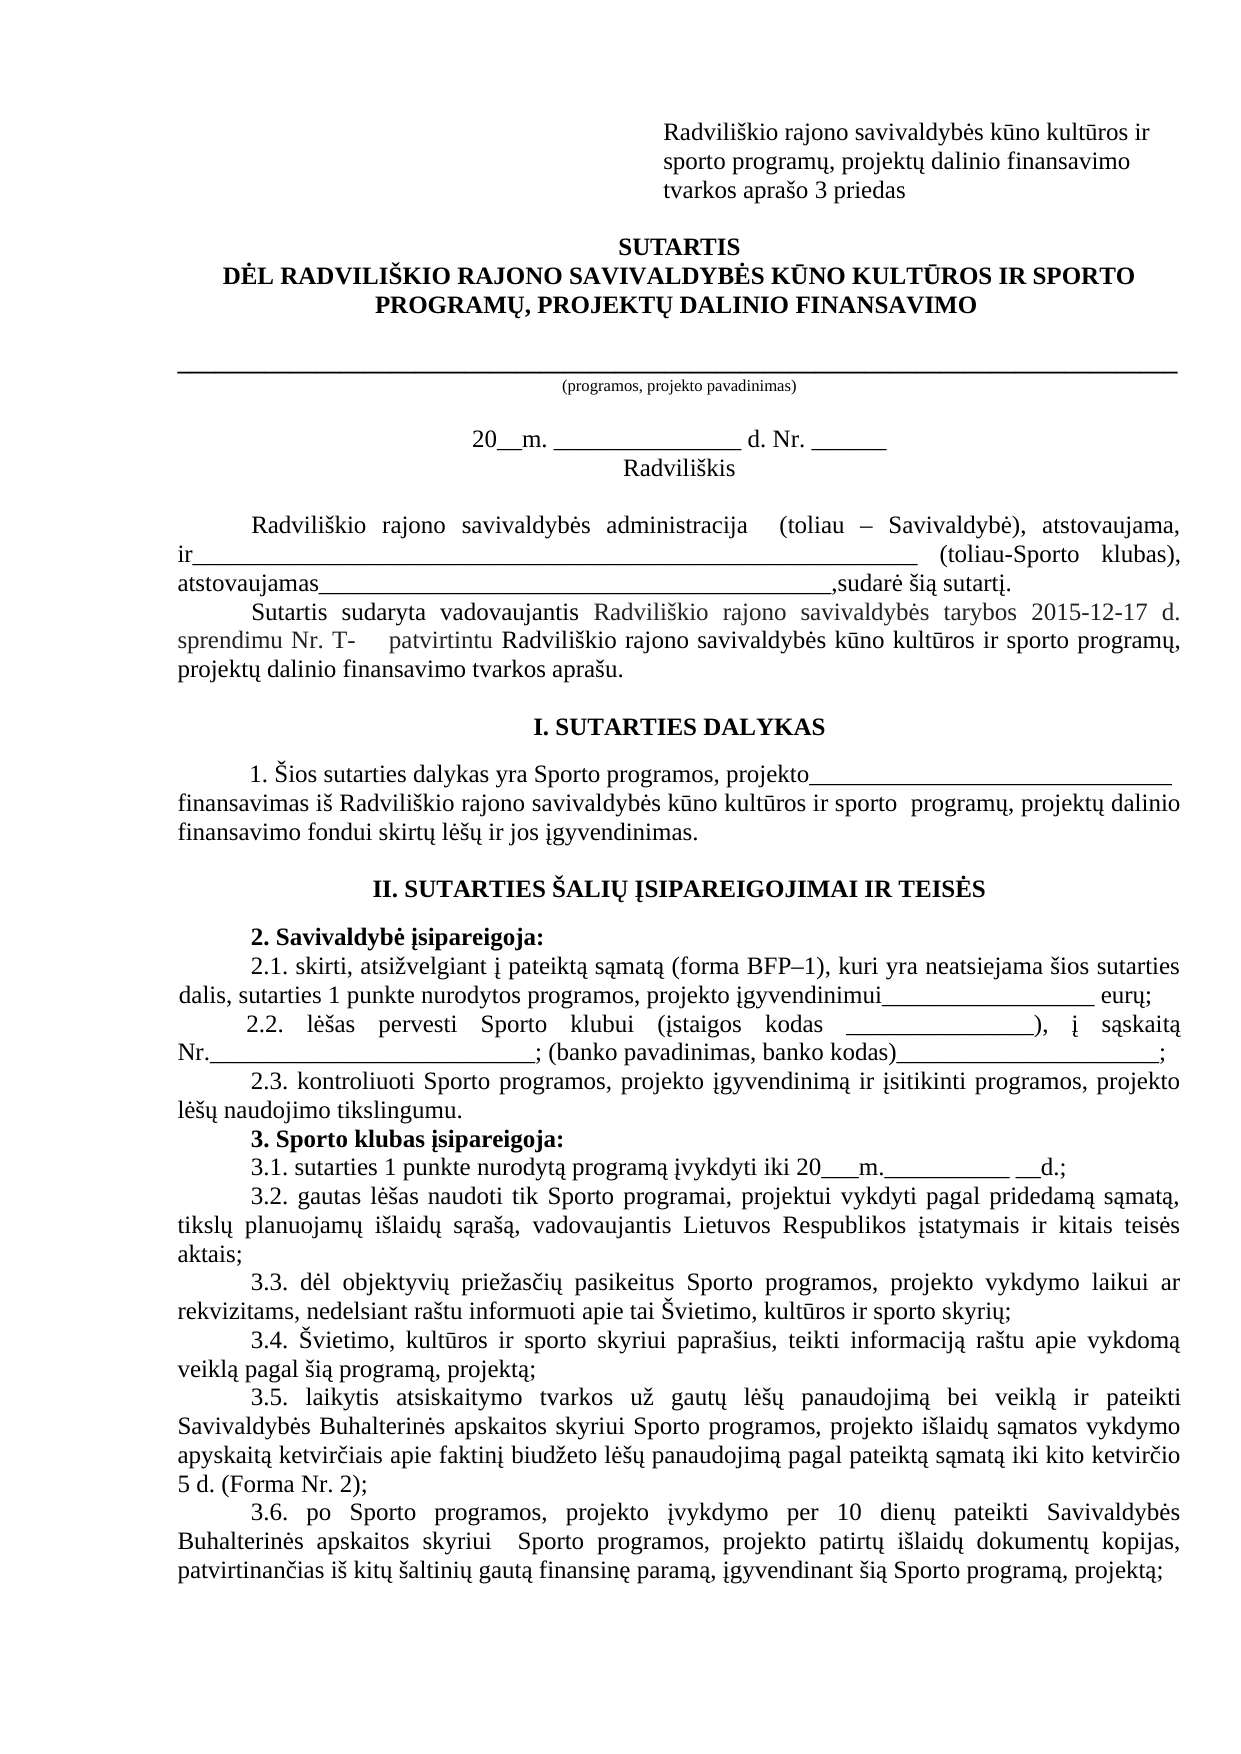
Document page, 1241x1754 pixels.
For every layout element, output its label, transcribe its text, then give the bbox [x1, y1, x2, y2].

text ________________________________________________________________________________ [177, 347, 1181, 376]
text II. SUTARTIES ŠALIŲ ĮSIPAREIGOJIMAI IR TEISĖS [177, 874, 1181, 903]
text 3.5. laikytis atsiskaitymo tvarkos už gautų lėšų panaudojimą bei veiklą ir pateikti Savivaldybės Buhalterinės apskaitos skyriui Sporto programos, projekto išlaidų sąmatos vykdymo apyskaitą ketvirčiais apie faktinį biudžeto lėšų panaudojimą pagal pateiktą sąmatą iki kito ketvirčio 5 d. (Forma Nr. 2); [177, 1382, 1181, 1497]
text (programos, projekto pavadinimas) [177, 376, 1181, 395]
text 1. Šios sutarties dalykas yra Sporto programos, projekto_____________________________ [177, 759, 1181, 788]
text I. SUTARTIES DALYKAS [177, 712, 1181, 740]
text 3. Sporto klubas įsipareigoja: [177, 1124, 1181, 1152]
text 2. Savivaldybė įsipareigoja: [179, 922, 1181, 951]
text 2.3. kontroliuoti Sporto programos, projekto įgyvendinimą ir įsitikinti programos, projekto lėšų naudojimo tikslingumu. [177, 1066, 1181, 1124]
text Radviliškis [177, 453, 1181, 482]
text Radviliškio rajono savivaldybės administracija (toliau – Savivaldybė), atstovaujama, ir__________________________________________________________ (toliau-Sporto klubas), atstovaujamas_________________________________________,sudarė šią sutartį. [177, 510, 1181, 597]
text 3.3. dėl objektyvių priežasčių pasikeitus Sporto programos, projekto vykdymo laikui ar rekvizitams, nedelsiant raštu informuoti apie tai Švietimo, kultūros ir sporto skyrių; [177, 1267, 1181, 1325]
text Sutartis sudaryta vadovaujantis Radviliškio rajono savivaldybės tarybos 2015-12-17 d. sprendimu Nr. T- patvirtintu Radviliškio rajono savivaldybės kūno kultūros ir sporto programų, projektų dalinio finansavimo tvarkos aprašu. [177, 597, 1181, 683]
text 3.1. sutarties 1 punkte nurodytą programą įvykdyti iki 20___m.__________ __d.; [177, 1152, 1181, 1181]
text 3.2. gautas lėšas naudoti tik Sporto programai, projektui vykdyti pagal pridedamą sąmatą, tikslų planuojamų išlaidų sąrašą, vadovaujantis Lietuvos Respublikos įstatymais ir kitais teisės aktais; [177, 1181, 1181, 1267]
text Radviliškio rajono savivaldybės kūno kultūros ir sporto programų, projektų dalinio finansavimo tvarkos aprašo 3 priedas [663, 117, 1181, 204]
text SUTARTIS [177, 232, 1181, 261]
text 2.2. lėšas pervesti Sporto klubui (įstaigos kodas _______________), į sąskaitą Nr.__________________________; (banko pavadinimas, banko kodas)_____________________; [177, 1009, 1181, 1066]
text 2.1. skirti, atsižvelgiant į pateiktą sąmatą (forma BFP–1), kuri yra neatsiejama šios sutarties dalis, sutarties 1 punkte nurodytos programos, projekto įgyvendinimui_________________ eurų; [179, 951, 1181, 1009]
text finansavimas iš Radviliškio rajono savivaldybės kūno kultūros ir sporto programų, projektų dalinio finansavimo fondui skirtų lėšų ir jos įgyvendinimas. [177, 788, 1181, 846]
text 20__m. _______________ d. Nr. ______ [177, 424, 1181, 453]
text DĖL RADVILIŠKIO RAJONO SAVIVALDYBĖS KŪNO KULTŪROS IR SPORTO PROGRAMŲ, PROJEKTŲ DALINIO FINANSAVIMO [177, 261, 1181, 319]
text 3.6. po Sporto programos, projekto įvykdymo per 10 dienų pateikti Savivaldybės Buhalterinės apskaitos skyriui Sporto programos, projekto patirtų išlaidų dokumentų kopijas, patvirtinančias iš kitų šaltinių gautą finansinę paramą, įgyvendinant šią Sporto programą, projektą; [177, 1497, 1181, 1584]
text 3.4. Švietimo, kultūros ir sporto skyriui paprašius, teikti informaciją raštu apie vykdomą veiklą pagal šią programą, projektą; [177, 1325, 1181, 1382]
